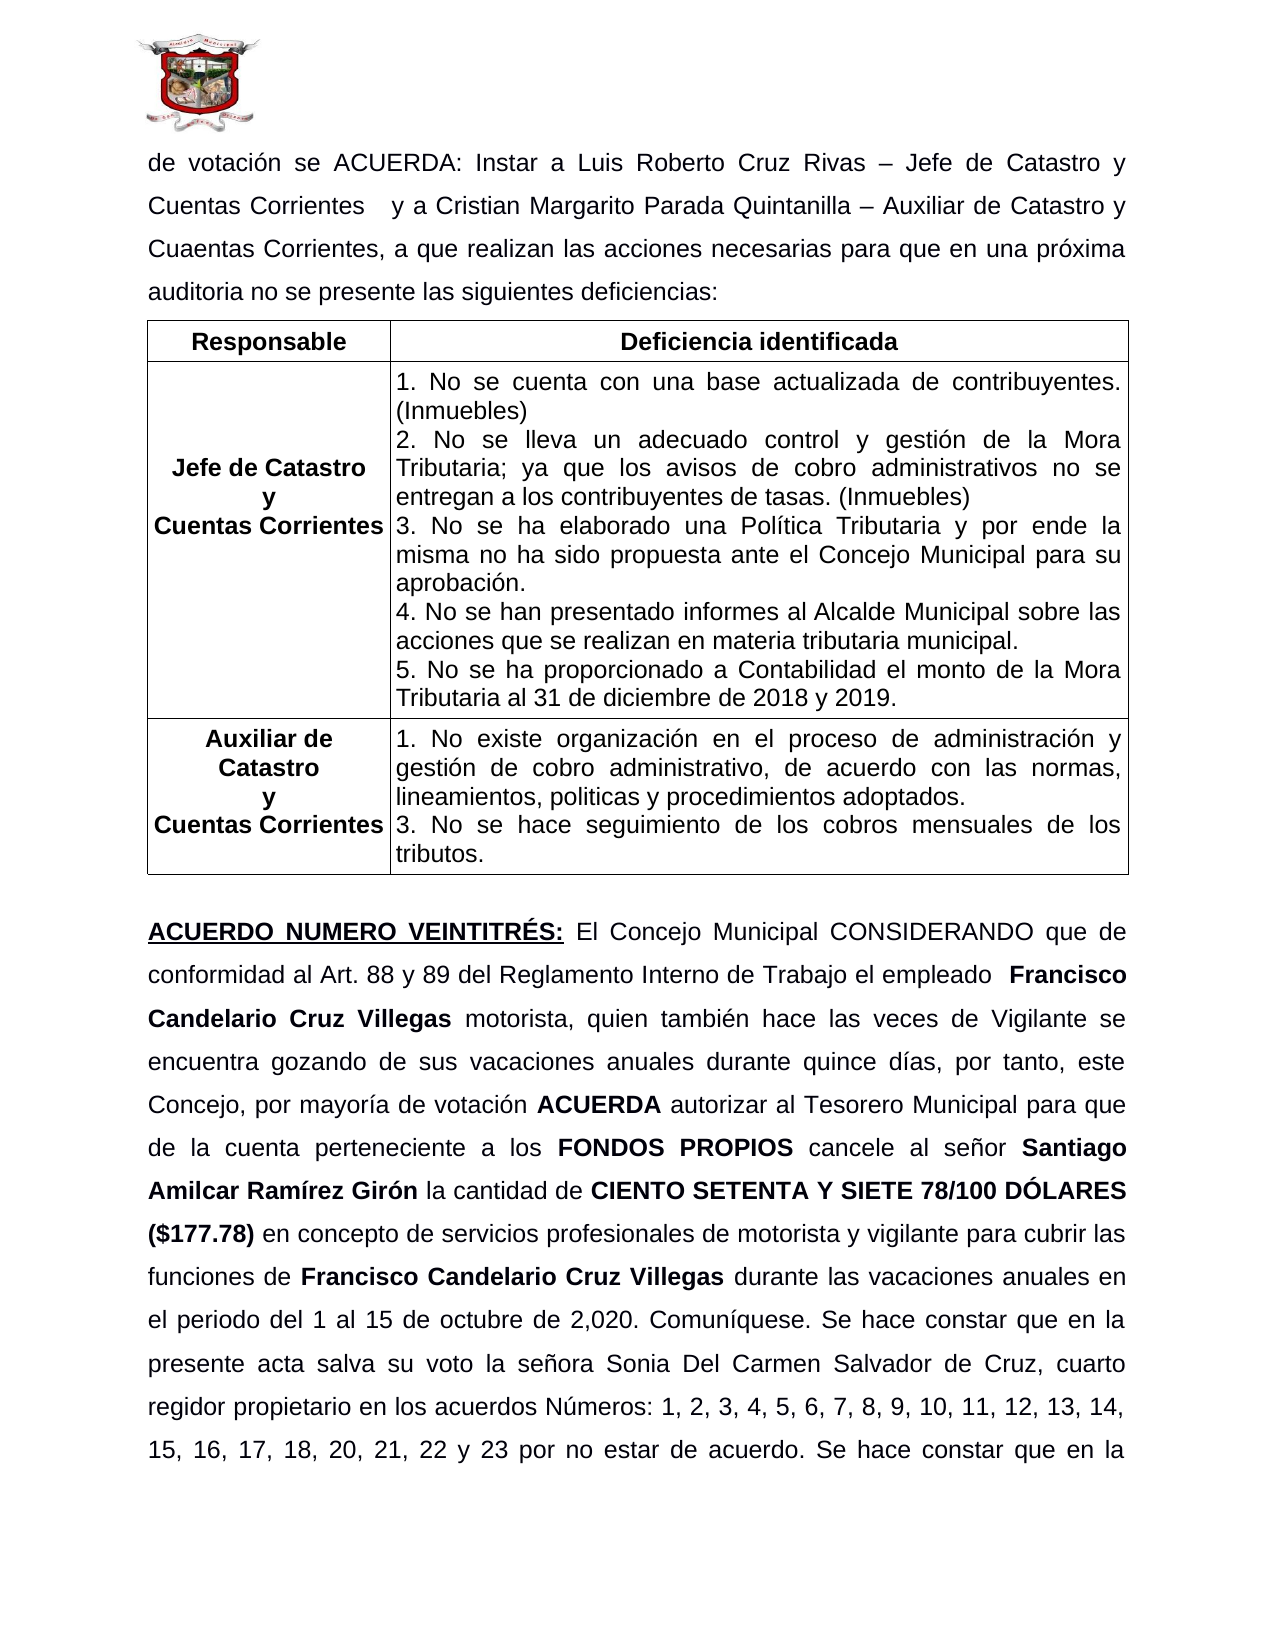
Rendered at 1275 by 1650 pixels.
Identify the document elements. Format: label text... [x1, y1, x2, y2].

text de votación se ACUERDA: Instar a Luis Roberto Cruz Rivas – Jefe de Catastro y Cuentas Corrientes y a Cristian Margarito Parada Quintanilla – Auxiliar de Catastro y Cuaentas Corrientes, a que realizan las acciones necesarias para que en una próxima auditoria no se presente las siguientes deficiencias: [148, 148, 1127, 306]
table_header Responsable [148, 321, 390, 361]
table_cell 1. No existe organización en el proceso de administración y gestión de cobro administrativo, de acuerdo con las normas, lineamientos, politicas y procedimientos adoptados. 3. No se hace seguimiento de los cobros mensuales de los tributos. [391, 719, 1128, 874]
text ACUERDO NUMERO VEINTITRÉS: El Concejo Municipal CONSIDERANDO que de conformidad al Art. 88 y 89 del Reglamento Interno de Trabajo el empleado Francisco Candelario Cruz Villegas motorista, quien también hace las veces de Vigilante se encuentra gozando de sus vacaciones anuales durante quince días, por tanto, este Concejo, por mayoría de votación ACUERDA autorizar al Tesorero Municipal para que de la cuenta perteneciente a los FONDOS PROPIOS cancele al señor Santiago Amilcar Ramírez Girón la cantidad de CIENTO SETENTA Y SIETE 78/100 DÓLARES ($177.78) en concepto de servicios profesionales de motorista y vigilante para cubrir las funciones de Francisco Candelario Cruz Villegas durante las vacaciones anuales en el periodo del 1 al 15 de octubre de 2,020. Comuníquese. Se hace constar que en la presente acta salva su voto la señora Sonia Del Carmen Salvador de Cruz, cuarto regidor propietario en los acuerdos Números: 1, 2, 3, 4, 5, 6, 7, 8, 9, 10, 11, 12, 13, 14, 15, 16, 17, 18, 20, 21, 22 y 23 por no estar de acuerdo. Se hace constar que en la [148, 917, 1127, 1463]
table_cell Auxiliar de Catastro y Cuentas Corrientes [148, 719, 390, 874]
table_cell 1. No se cuenta con una base actualizada de contribuyentes. (Inmuebles) 2. No se lleva un adecuado control y gestión de la Mora Tributaria; ya que los avisos de cobro administrativos no se entregan a los contribuyentes de tasas. (Inmuebles) 3. No se ha elaborado una Política Tributaria y por ende la misma no ha sido propuesta ante el Concejo Municipal para su aprobación. 4. No se han presentado informes al Alcalde Municipal sobre las acciones que se realizan en materia tributaria municipal. 5. No se ha proporcionado a Contabilidad el monto de la Mora Tributaria al 31 de diciembre de 2018 y 2019. [391, 362, 1128, 718]
table_header Deficiencia identificada [391, 321, 1128, 361]
table_cell Jefe de Catastro y Cuentas Corrientes [148, 362, 390, 718]
